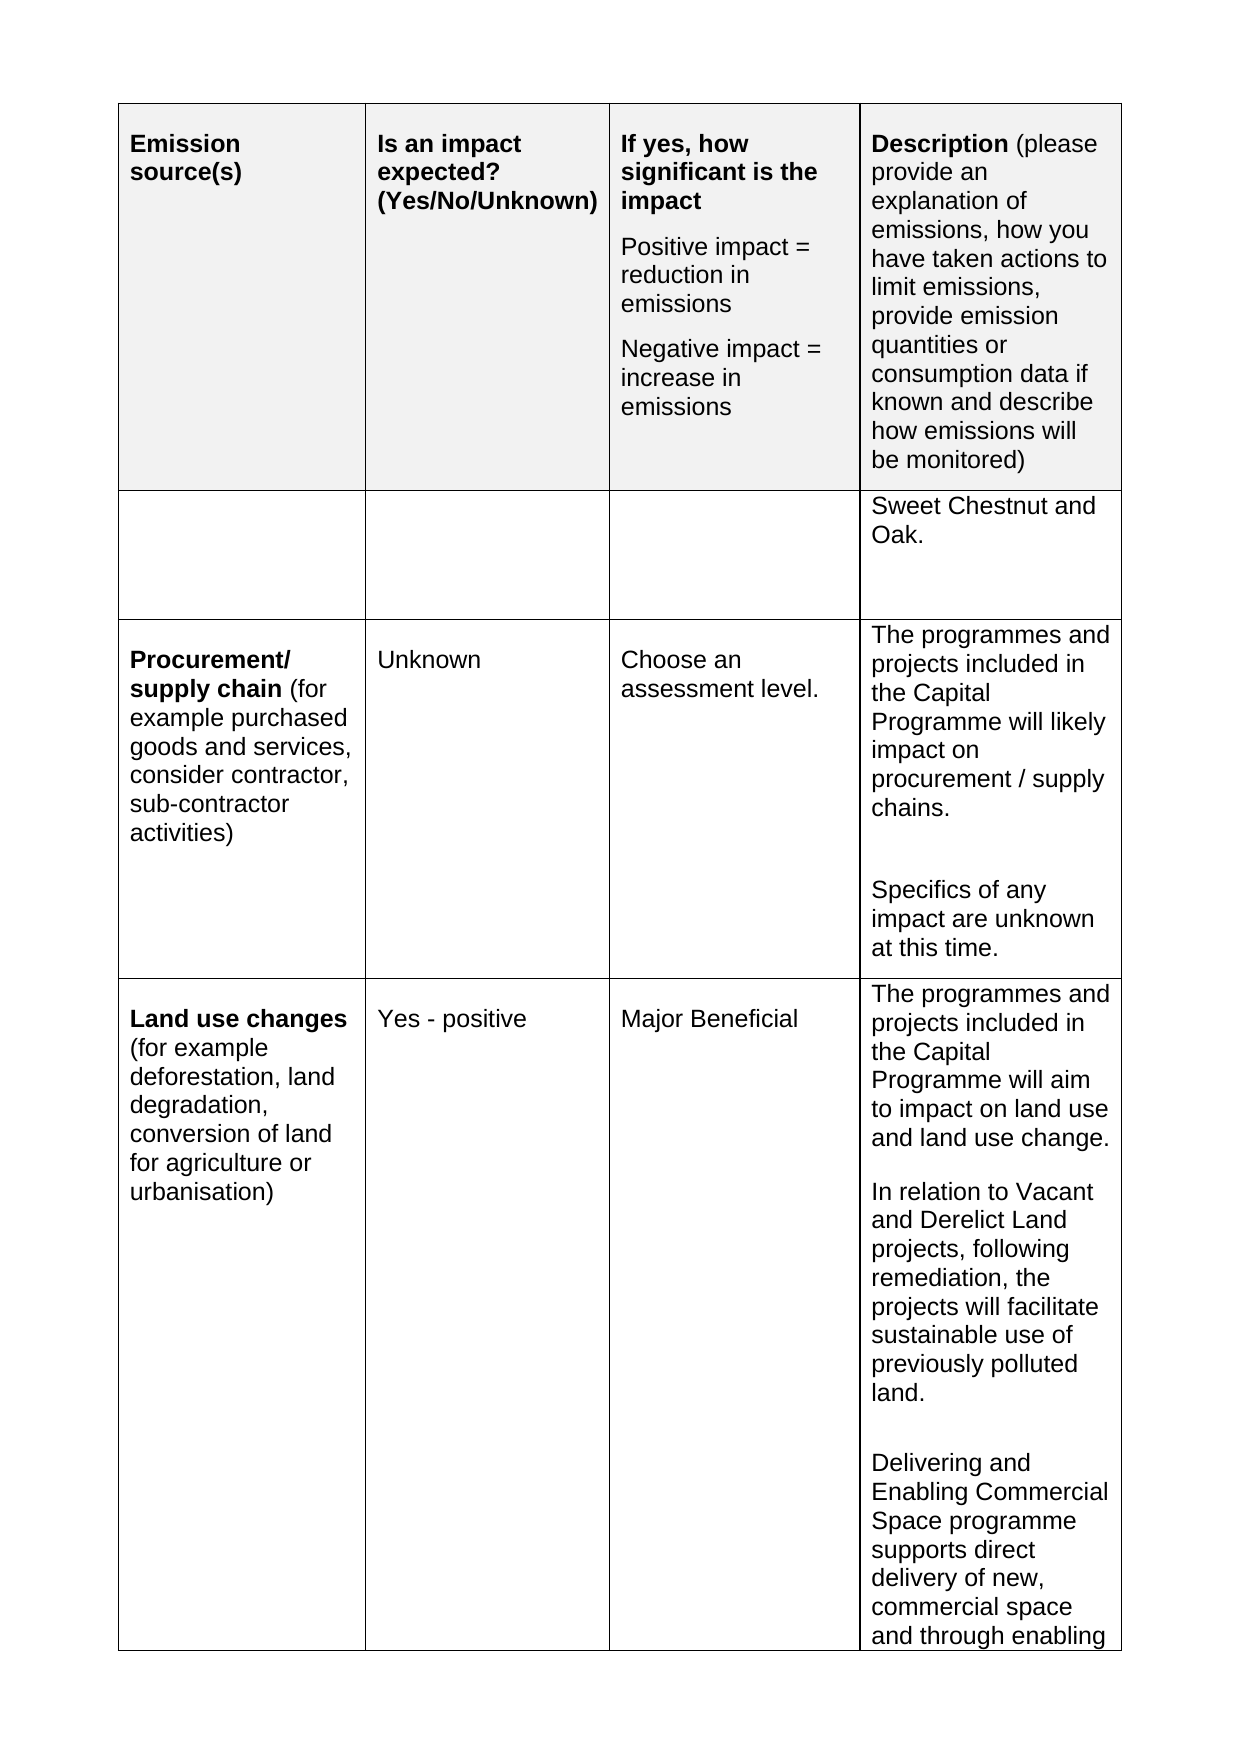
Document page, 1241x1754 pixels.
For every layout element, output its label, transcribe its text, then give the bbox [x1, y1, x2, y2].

table_cell Sweet Chestnut and Oak. [861, 491, 1121, 619]
table_cell [366, 491, 609, 619]
table_cell [610, 491, 859, 619]
table_header Is an impact expected? (Yes/No/Unknown) [366, 104, 609, 490]
table_cell Land use changes (for example deforestation, land degradation, conversion of land for agriculture or urbanisation) [119, 979, 365, 1650]
table_cell Unknown [366, 620, 609, 978]
table_header Emission source(s) [119, 104, 365, 490]
table_cell Procurement/ supply chain (for example purchased goods and services, consider contractor, sub-contractor activities) [119, 620, 365, 978]
table_cell Yes - positive [366, 979, 609, 1650]
table_header Description (please provide an explanation of emissions, how you have taken actions to limit emissions, provide emission quantities or consumption data if known and describe how emissions will be monitored) [861, 104, 1121, 490]
table_cell The programmes and projects included in the Capital Programme will aim to impact on land use and land use change. In relation to Vacant and Derelict Land projects, following remediation, the projects will facilitate sustainable use of previously polluted land. Delivering and Enabling Commercial Space programme supports direct delivery of new, commercial space and through enabling [861, 979, 1121, 1650]
table_cell Choose an assessment level. [610, 620, 859, 978]
table_cell The programmes and projects included in the Capital Programme will likely impact on procurement / supply chains. Specifics of any impact are unknown at this time. [861, 620, 1121, 978]
table_cell [119, 491, 365, 619]
table_cell Major Beneficial [610, 979, 859, 1650]
table_header If yes, how significant is the impact Positive impact = reduction in emissions Negative impact = increase in emissions [610, 104, 859, 490]
